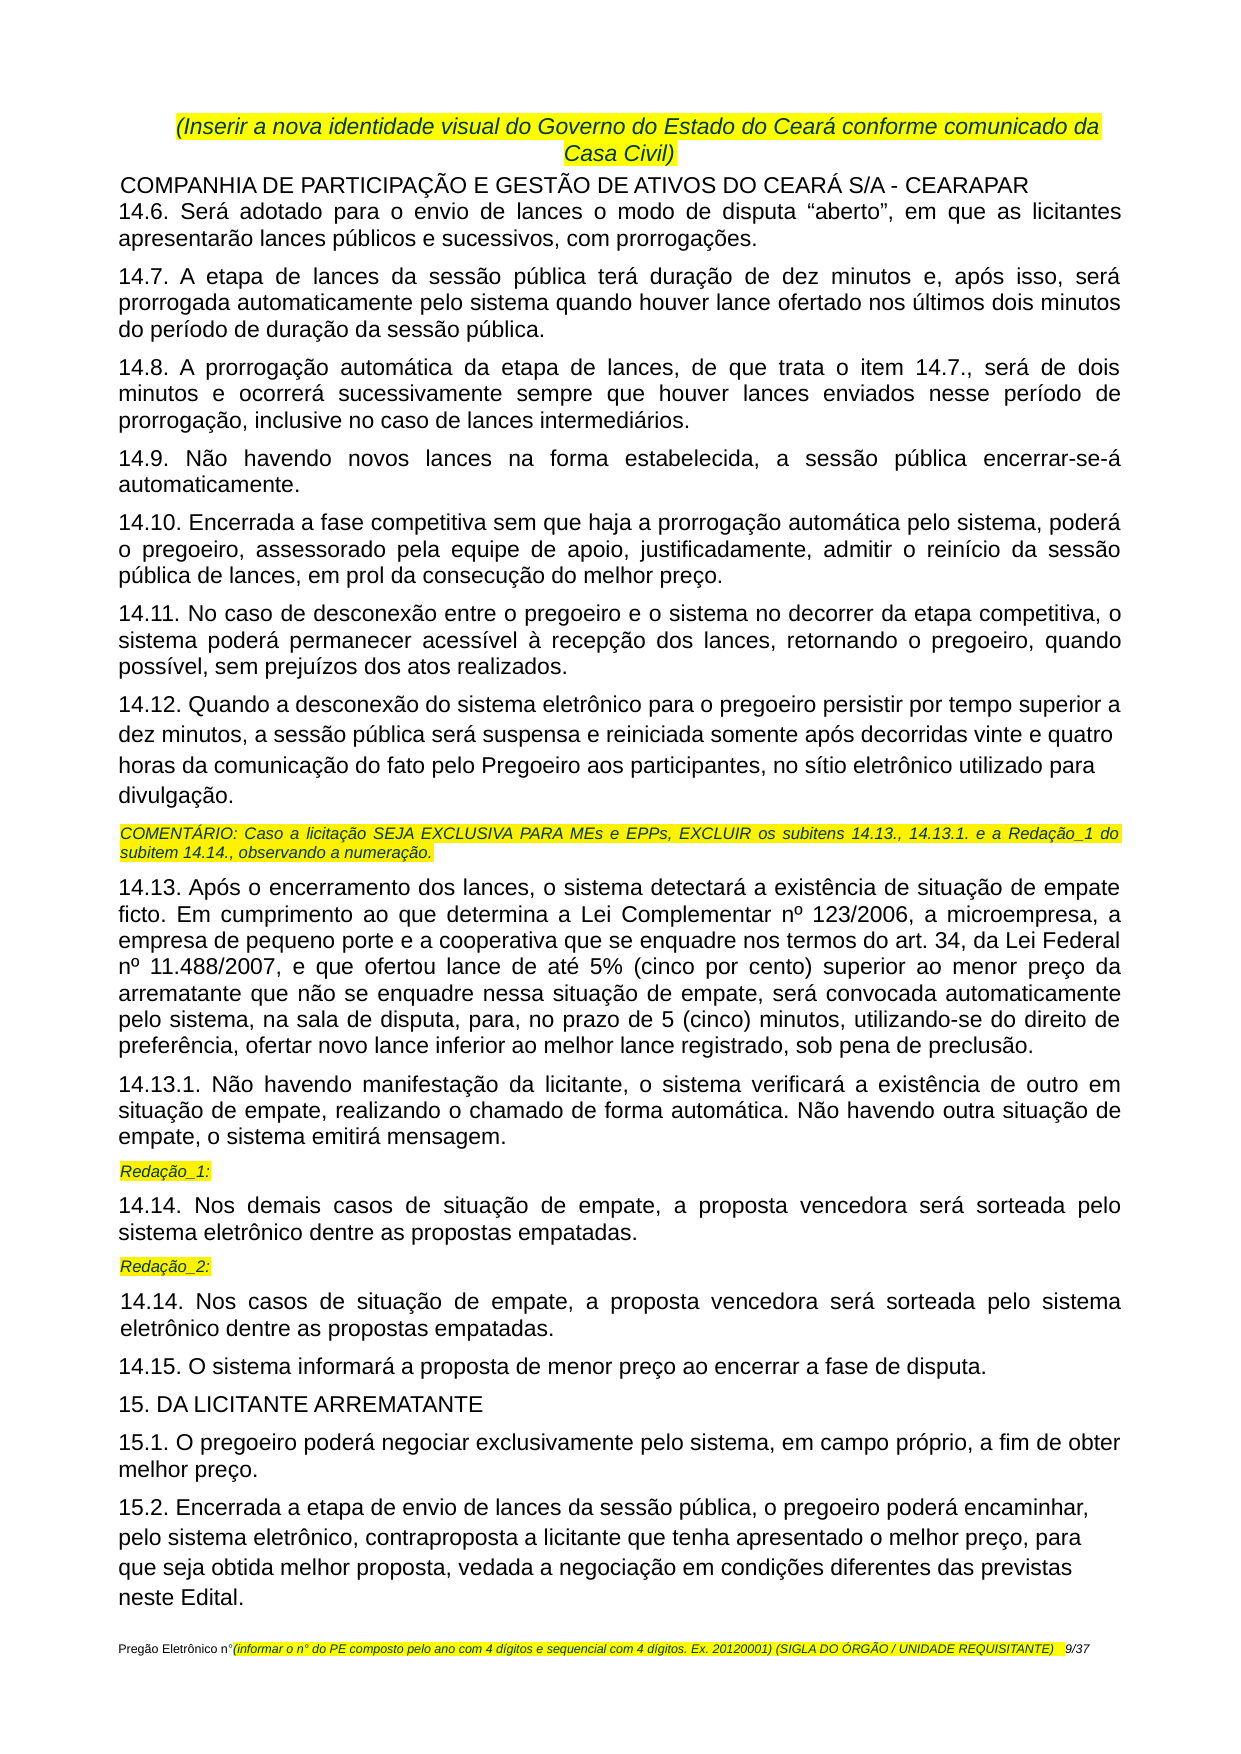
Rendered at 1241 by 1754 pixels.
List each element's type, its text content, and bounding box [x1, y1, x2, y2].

text COMENTÁRIO: Caso a licitação SEJA EXCLUSIVA PARA MEs e EPPs, EXCLUIR os subitens 14.13., 14.13.1. e a Redação_1 do subitem 14.14., observando a numeração. [120, 824, 1122, 862]
text 14.11. No caso de desconexão entre o pregoeiro e o sistema no decorrer da etapa competitiva, o sistema poderá permanecer acessível à recepção dos lances, retornando o pregoeiro, quando possível, sem prejuízos dos atos realizados. [118, 600, 1122, 679]
list 14.12. Quando a desconexão do sistema eletrônico para o pregoeiro persistir por tempo superior a dez minutos, a sessão pública será suspensa e reiniciada somente após decorridas vinte e quatro horas da comunicação do fato pelo Pregoeiro aos participantes, no sítio eletrônico utilizado para divulgação. [118, 691, 1122, 808]
text 15. DA LICITANTE ARREMATANTE [118, 1391, 1122, 1417]
text 14.14. Nos demais casos de situação de empate, a proposta vencedora será sorteada pelo sistema eletrônico dentre as propostas empatadas. [118, 1192, 1122, 1245]
list 15.2. Encerrada a etapa de envio de lances da sessão pública, o pregoeiro poderá encaminhar, pelo sistema eletrônico, contraproposta a licitante que tenha apresentado o melhor preço, para que seja obtida melhor proposta, vedada a negociação em condições diferentes das previstas neste Edital. [118, 1494, 1122, 1611]
text Redação_2: [120, 1257, 1122, 1276]
text Redação_1: [120, 1161, 1122, 1181]
text 14.10. Encerrada a fase competitiva sem que haja a prorrogação automática pelo sistema, poderá o pregoeiro, assessorado pela equipe de apoio, justificadamente, admitir o reinício da sessão pública de lances, em prol da consecução do melhor preço. [118, 509, 1122, 588]
text 14.8. A prorrogação automática da etapa de lances, de que trata o item 14.7., será de dois minutos e ocorrerá sucessivamente sempre que houver lances enviados nesse período de prorrogação, inclusive no caso de lances intermediários. [118, 354, 1122, 433]
text 14.6. Será adotado para o envio de lances o modo de disputa “aberto”, em que as licitantes apresentarão lances públicos e sucessivos, com prorrogações. [118, 198, 1122, 251]
text 14.9. Não havendo novos lances na forma estabelecida, a sessão pública encerrar-se-á automaticamente. [118, 445, 1122, 497]
text 14.13.1. Não havendo manifestação da licitante, o sistema verificará a existência de outro em situação de empate, realizando o chamado de forma automática. Não havendo outra situação de empate, o sistema emitirá mensagem. [118, 1071, 1122, 1149]
text 14.15. O sistema informará a proposta de menor preço ao encerrar a fase de disputa. [118, 1353, 1122, 1379]
text 14.13. Após o encerramento dos lances, o sistema detectará a existência de situação de empate ficto. Em cumprimento ao que determina a Lei Complementar nº 123/2006, a microempresa, a empresa de pequeno porte e a cooperativa que se enquadre nos termos do art. 34, da Lei Federal nº 11.488/2007, e que ofertou lance de até 5% (cinco por cento) superior ao menor preço da arrematante que não se enquadre nessa situação de empate, será convocada automaticamente pelo sistema, na sala de disputa, para, no prazo de 5 (cinco) minutos, utilizando-se do direito de preferência, ofertar novo lance inferior ao melhor lance registrado, sob pena de preclusão. [118, 874, 1122, 1059]
text 14.7. A etapa de lances da sessão pública terá duração de dez minutos e, após isso, será prorrogada automaticamente pelo sistema quando houver lance ofertado nos últimos dois minutos do período de duração da sessão pública. [118, 263, 1122, 342]
text 14.14. Nos casos de situação de empate, a proposta vencedora será sorteada pelo sistema eletrônico dentre as propostas empatadas. [120, 1288, 1122, 1341]
text 15.1. O pregoeiro poderá negociar exclusivamente pelo sistema, em campo próprio, a fim de obter melhor preço. [118, 1429, 1122, 1482]
